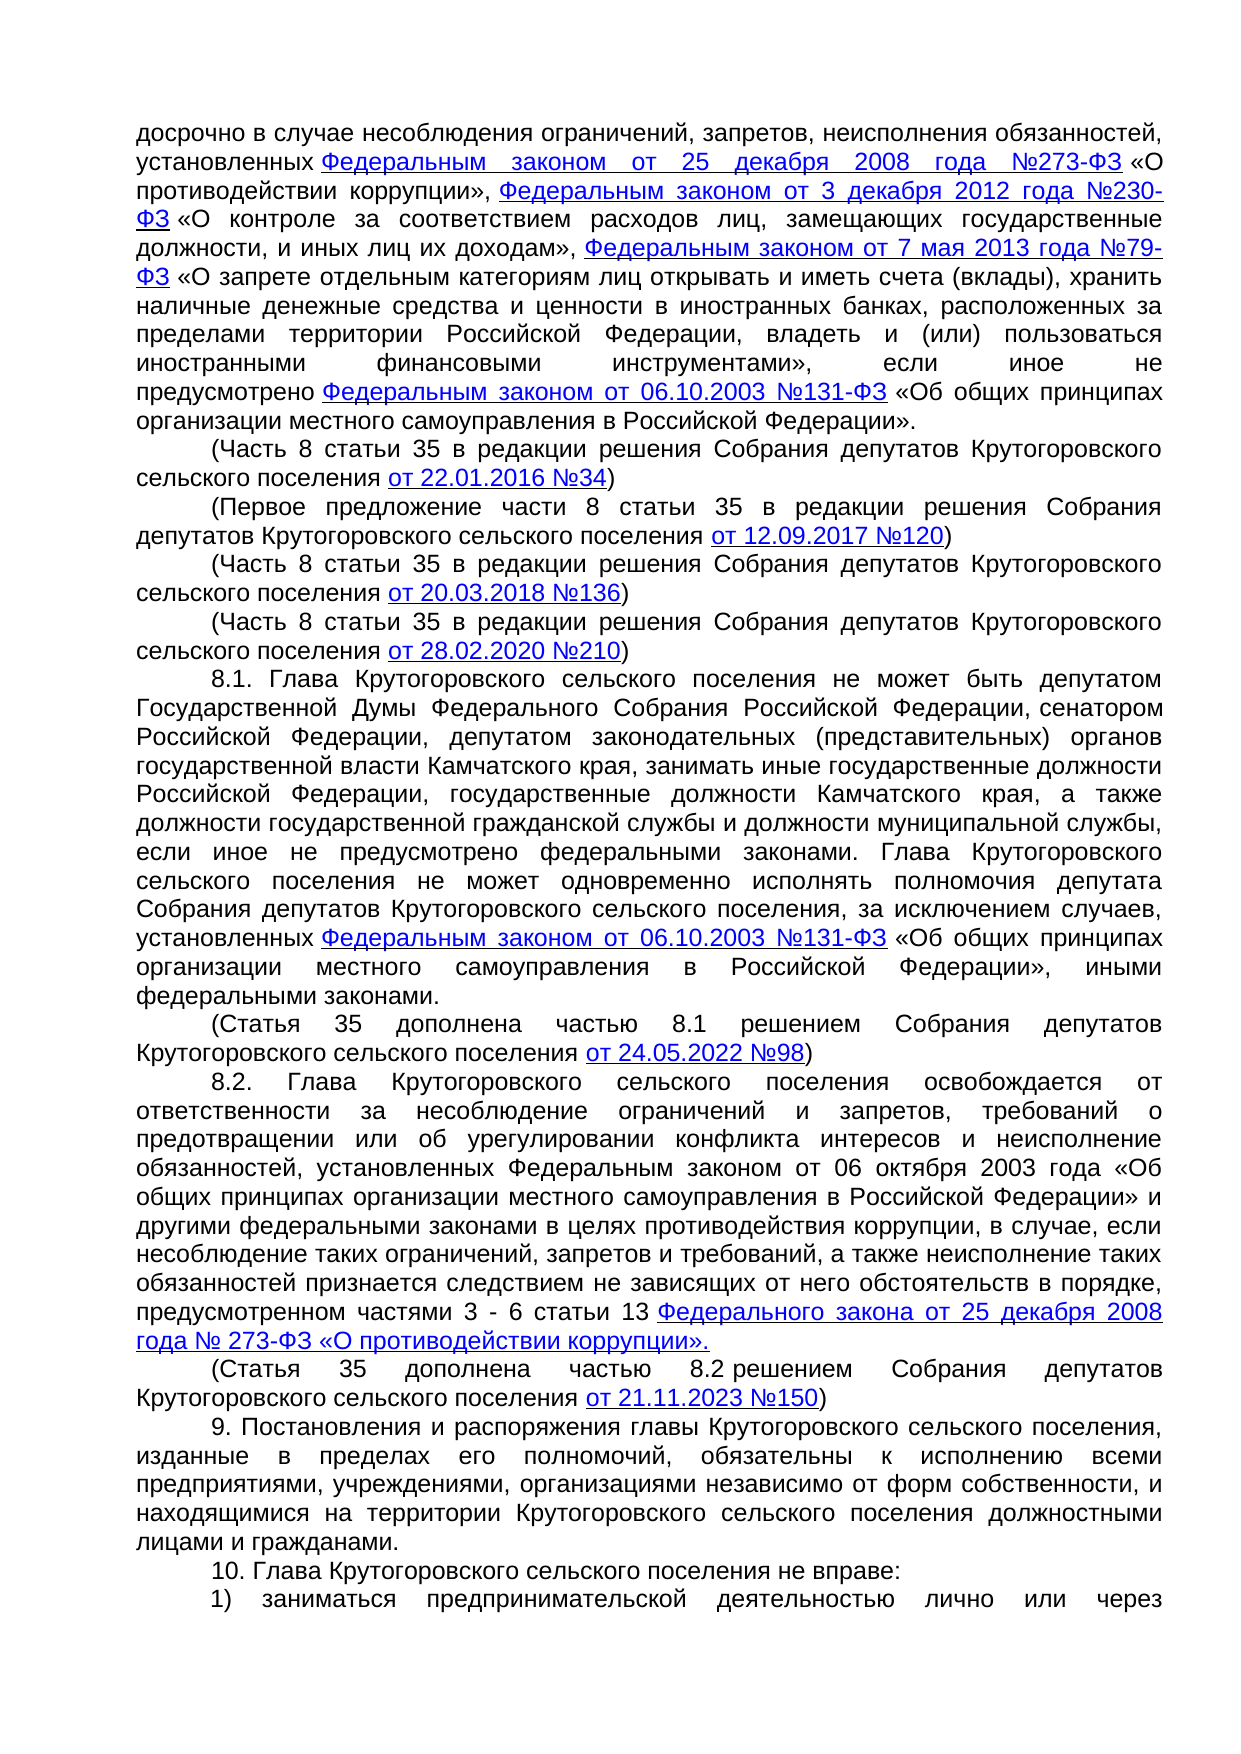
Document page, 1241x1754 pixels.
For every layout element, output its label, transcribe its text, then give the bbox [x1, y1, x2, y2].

text (Часть 8 статьи 35 в редакции решения Собрания депутатов Крутогоровского сельского поселения от 20.03.2018 №136) [136, 549, 1163, 607]
text 8.1. Глава Крутогоровского сельского поселения не может быть депутатом Государственной Думы Федерального Собрания Российской Федерации, сенатором Российской Федерации, депутатом законодательных (представительных) органов государственной власти Камчатского края, занимать иные государственные должности Российской Федерации, государственные должности Камчатского края, а также должности государственной гражданской службы и должности муниципальной службы, если иное не предусмотрено федеральными законами. Глава Крутогоровского сельского поселения не может одновременно исполнять полномочия депутата Собрания депутатов Крутогоровского сельского поселения, за исключением случаев, установленных Федеральным законом от 06.10.2003 №131-ФЗ «Об общих принципах организации местного самоуправления в Российской Федерации», иными федеральными законами. [136, 664, 1163, 1009]
text (Первое предложение части 8 статьи 35 в редакции решения Собрания депутатов Крутогоровского сельского поселения от 12.09.2017 №120) [136, 492, 1163, 549]
text (Статья 35 дополнена частью 8.2 решением Собрания депутатов Крутогоровского сельского поселения от 21.11.2023 №150) [136, 1354, 1163, 1412]
text 9. Постановления и распоряжения главы Крутогоровского сельского поселения, изданные в пределах его полномочий, обязательны к исполнению всеми предприятиями, учреждениями, организациями независимо от форм собственности, и находящимися на территории Крутогоровского сельского поселения должностными лицами и гражданами. [136, 1412, 1163, 1556]
text (Часть 8 статьи 35 в редакции решения Собрания депутатов Крутогоровского сельского поселения от 28.02.2020 №210) [136, 607, 1163, 664]
text досрочно в случае несоблюдения ограничений, запретов, неисполнения обязанностей, установленных Федеральным законом от 25 декабря 2008 года №273-ФЗ «О противодействии коррупции», Федеральным законом от 3 декабря 2012 года №230-ФЗ «О контроле за соответствием расходов лиц, замещающих государственные должности, и иных лиц их доходам», Федеральным законом от 7 мая 2013 года №79-ФЗ «О запрете отдельным категориям лиц открывать и иметь счета (вклады), хранить наличные денежные средства и ценности в иностранных банках, расположенных за пределами территории Российской Федерации, владеть и (или) пользоваться иностранными финансовыми инструментами», если иное не предусмотрено Федеральным законом от 06.10.2003 №131-ФЗ «Об общих принципах организации местного самоуправления в Российской Федерации». [136, 118, 1163, 434]
text (Часть 8 статьи 35 в редакции решения Собрания депутатов Крутогоровского сельского поселения от 22.01.2016 №34) [136, 434, 1163, 492]
text (Статья 35 дополнена частью 8.1 решением Собрания депутатов Крутогоровского сельского поселения от 24.05.2022 №98) [136, 1009, 1163, 1067]
text 10. Глава Крутогоровского сельского поселения не вправе: [136, 1556, 1163, 1584]
text 1) заниматься предпринимательской деятельностью лично или через [136, 1584, 1163, 1613]
text 8.2. Глава Крутогоровского сельского поселения освобождается от ответственности за несоблюдение ограничений и запретов, требований о предотвращении или об урегулировании конфликта интересов и неисполнение обязанностей, установленных Федеральным законом от 06 октября 2003 года «Об общих принципах организации местного самоуправления в Российской Федерации» и другими федеральными законами в целях противодействия коррупции, в случае, если несоблюдение таких ограничений, запретов и требований, а также неисполнение таких обязанностей признается следствием не зависящих от него обстоятельств в порядке, предусмотренном частями 3 - 6 статьи 13 Федерального закона от 25 декабря 2008 года № 273-ФЗ «О противодействии коррупции». [136, 1067, 1163, 1354]
